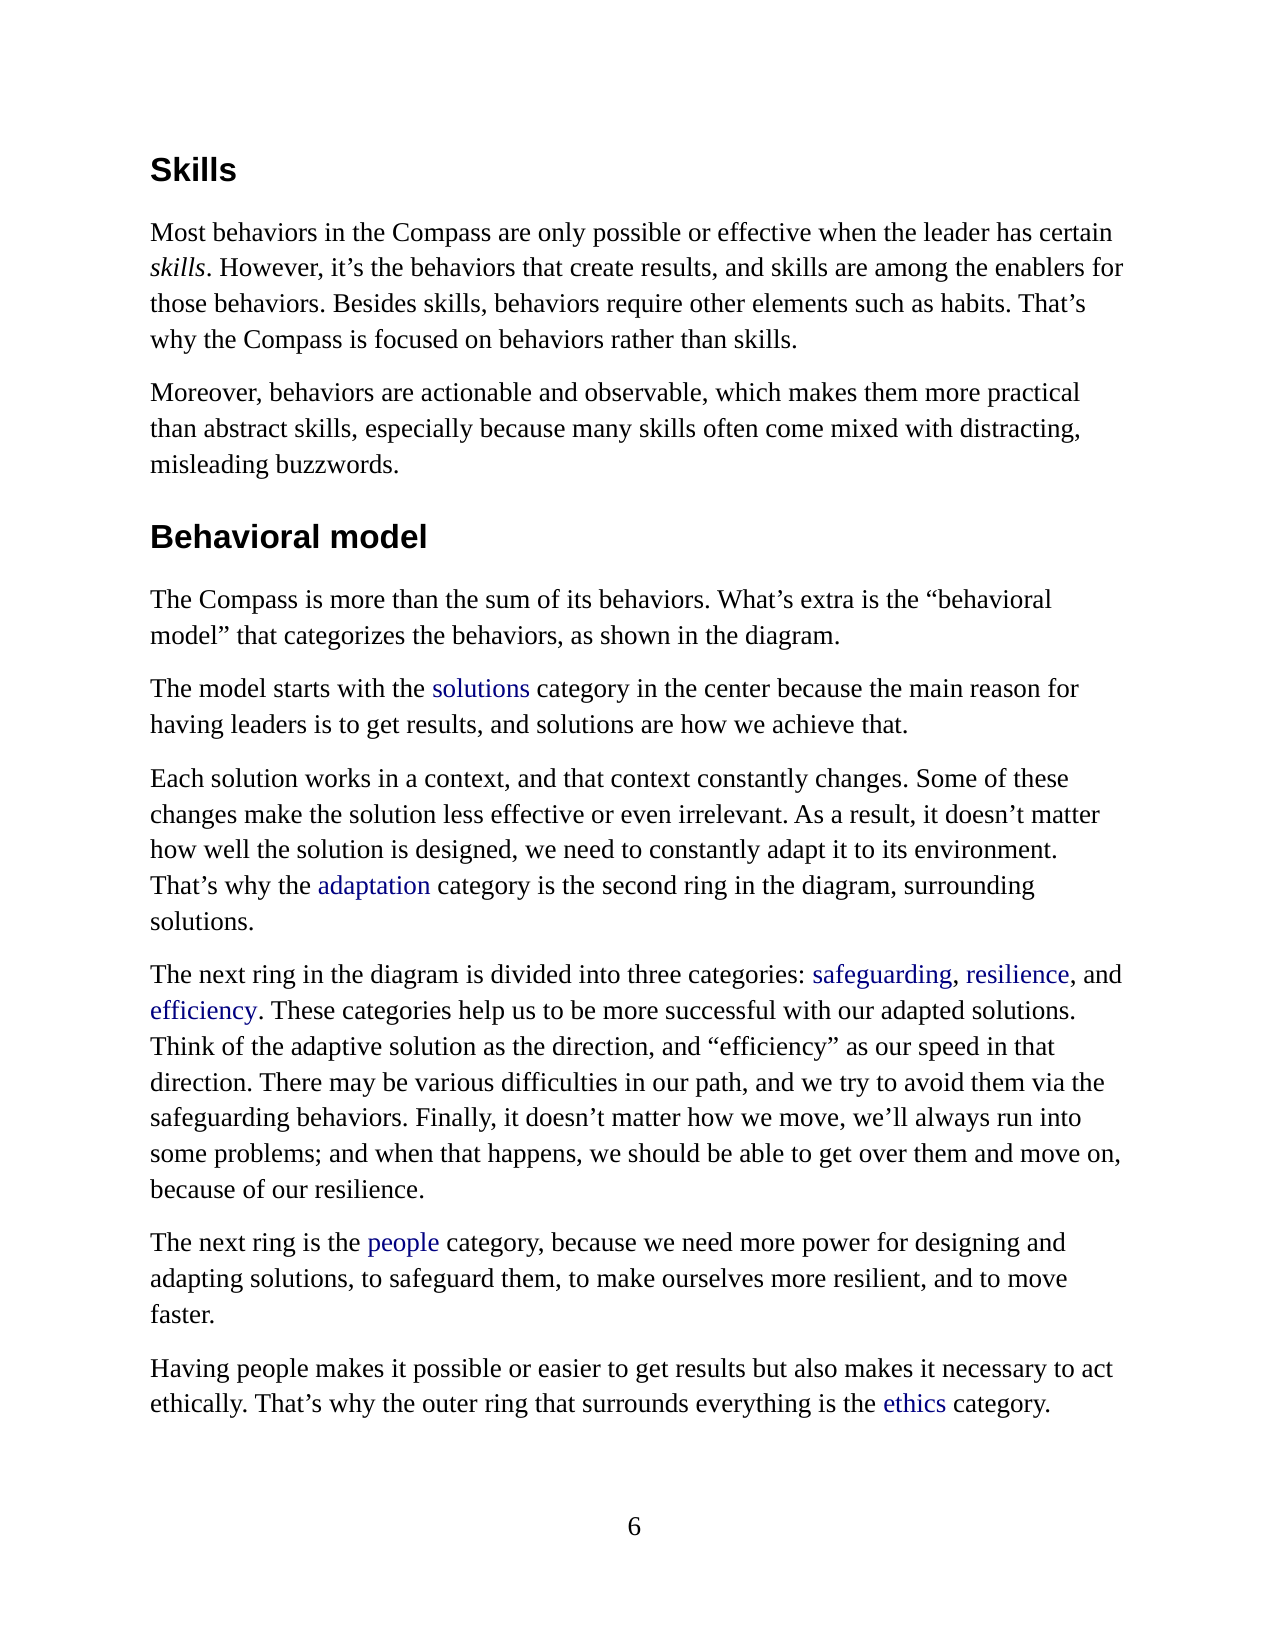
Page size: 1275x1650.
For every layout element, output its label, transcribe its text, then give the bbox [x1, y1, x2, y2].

text The next ring in the diagram is divided into three categories: safeguarding, resilience, and efficiency. These categories help us to be more successful with our adapted solutions. Think of the adaptive solution as the direction, and “efficiency” as our speed in that direction. There may be various difficulties in our path, and we try to avoid them via the safeguarding behaviors. Finally, it doesn’t matter how we move, we’ll always run into some problems; and when that happens, we should be able to get over them and move on, because of our resilience. [150, 958, 1125, 1204]
text The next ring is the people category, because we need more power for designing and adapting solutions, to safeguard them, to make ourselves more resilient, and to move faster. [150, 1227, 1125, 1329]
subtitle Behavioral model [150, 518, 1125, 556]
text The model starts with the solutions category in the center because the main reason for having leaders is to get results, and solutions are how we achieve that. [150, 673, 1125, 739]
text Having people makes it possible or easier to get results but also makes it necessary to act ethically. That’s why the outer ring that surrounds everything is the ethics category. [150, 1352, 1125, 1418]
subtitle Skills [150, 150, 1125, 188]
text Each solution works in a context, and that context constantly changes. Some of these changes make the solution less effective or even irrelevant. As a result, it doesn’t matter how well the solution is designed, we need to constantly adapt it to its environment. That’s why the adaptation category is the second ring in the diagram, surrounding solutions. [150, 762, 1125, 936]
text Most behaviors in the Compass are only possible or effective when the leader has certain skills. However, it’s the behaviors that create results, and skills are among the enablers for those behaviors. Besides skills, behaviors require other elements such as habits. That’s why the Compass is focused on behaviors rather than skills. [150, 216, 1125, 354]
text Moreover, behaviors are actionable and observable, which makes them more practical than abstract skills, especially because many skills often come mixed with distracting, misleading buzzwords. [150, 376, 1125, 479]
text The Compass is more than the sum of its behaviors. What’s extra is the “behavioral model” that categorizes the behaviors, as shown in the diagram. [150, 583, 1125, 650]
